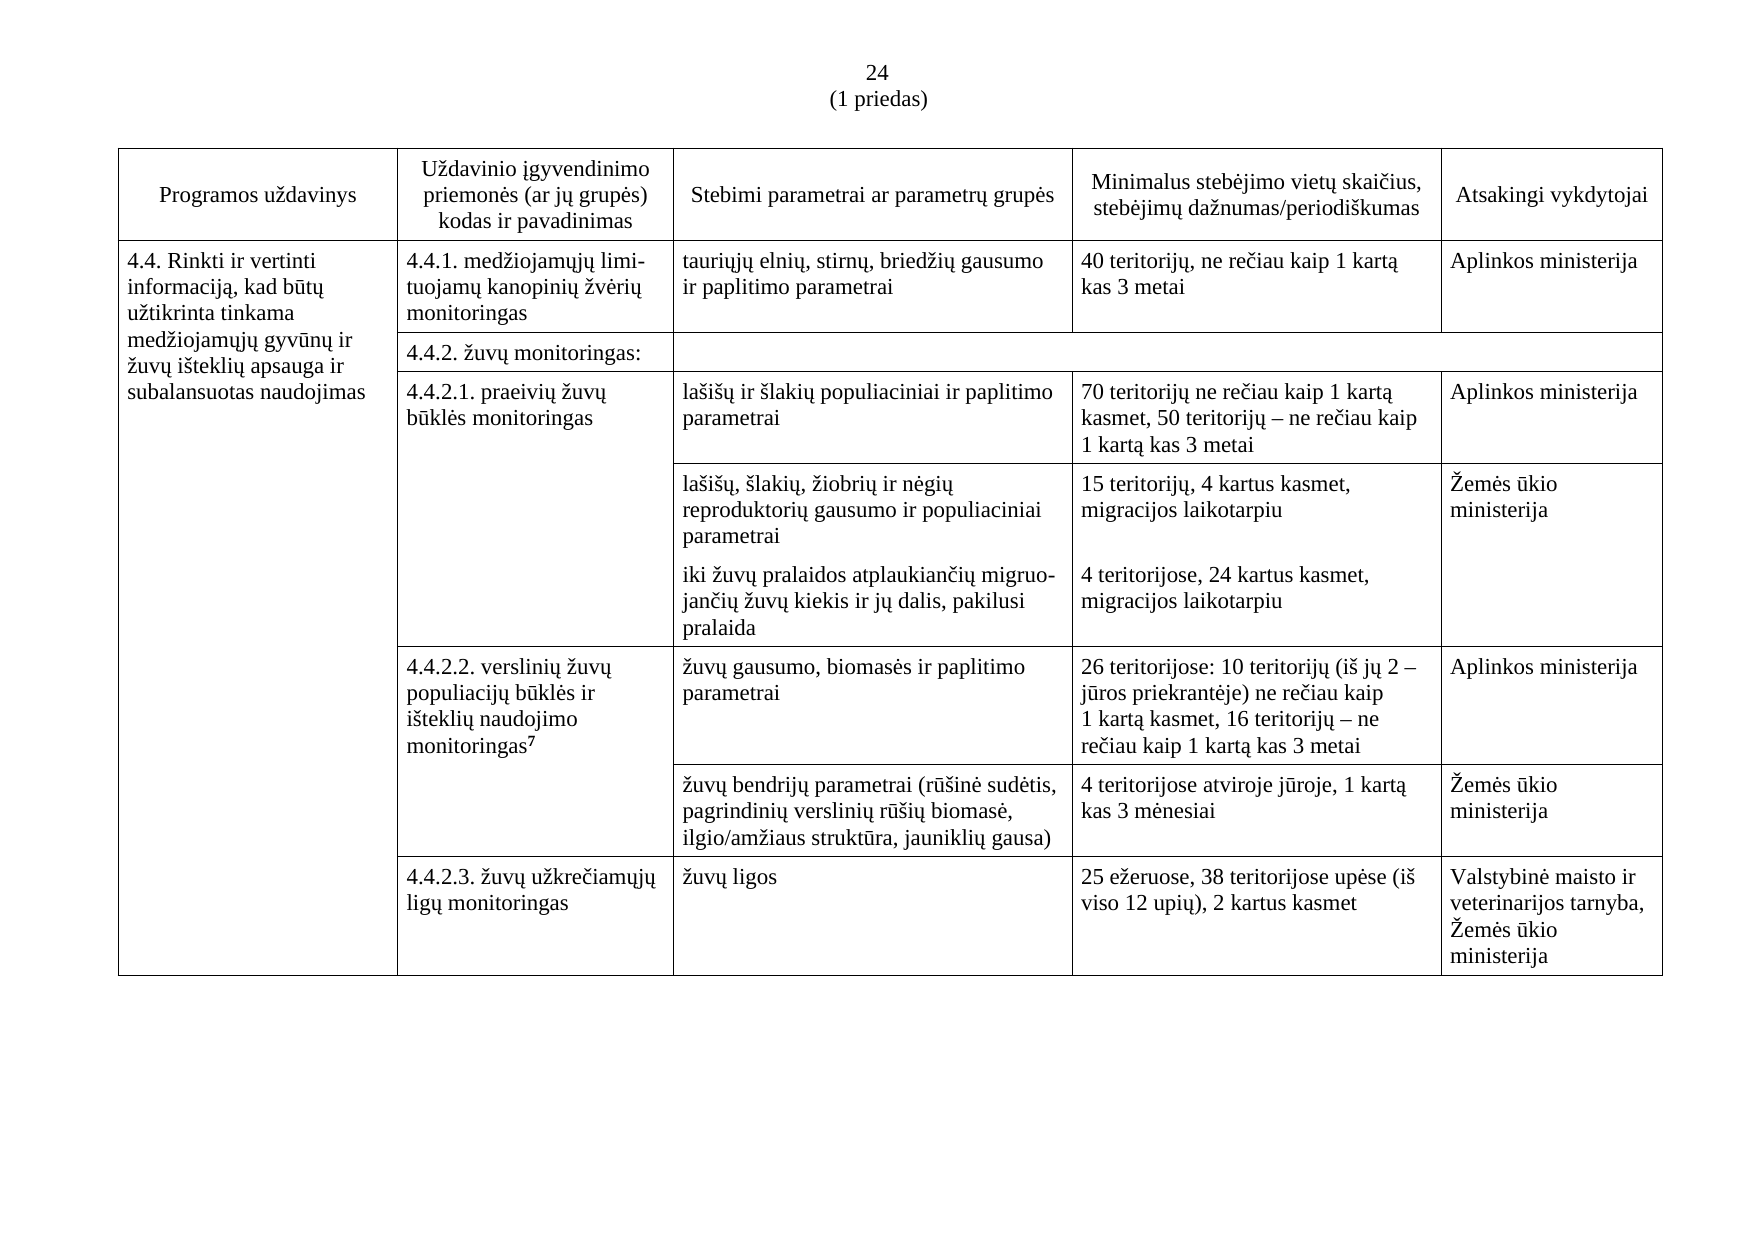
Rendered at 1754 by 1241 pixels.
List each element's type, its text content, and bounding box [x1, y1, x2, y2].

table_header Programos uždavinys [119, 149, 397, 240]
table_cell 4.4.2. žuvų monitoringas: [398, 333, 673, 371]
table_cell žuvų gausumo, biomasės ir paplitimo parametrai [674, 647, 1072, 764]
table_cell [398, 555, 673, 646]
table_header Uždavinio įgyvendinimo priemonės (ar jų grupės) kodas ir pavadinimas [398, 149, 673, 240]
table_cell lašišų ir šlakių populiaciniai ir paplitimo parametrai [674, 372, 1072, 463]
table_cell 40 teritorijų, ne rečiau kaip 1 kartą kas 3 metai [1073, 241, 1441, 332]
table_cell Aplinkos ministerija [1442, 647, 1662, 764]
table_cell iki žuvų pralaidos atplaukiančių migruo­jančių žuvų kiekis ir jų dalis, pakilusi pralaida [674, 555, 1072, 646]
table_cell 4.4.2.3. žuvų užkrečiamųjų ligų monitoringas [398, 857, 673, 974]
table_cell 70 teritorijų ne rečiau kaip 1 kartą kasmet, 50 teritorijų – ne rečiau kaip 1 kartą kas 3 metai [1073, 372, 1441, 463]
table_cell Valstybinė maisto ir veterinarijos tarnyba, Žemės ūkio ministerija [1442, 857, 1662, 974]
table_cell [674, 333, 1072, 371]
table_header Minimalus stebėjimo vietų skaičius, stebėjimų dažnumas/periodiškumas [1073, 149, 1441, 240]
table_cell 15 teritorijų, 4 kartus kasmet, migracijos laikotarpiu [1073, 464, 1441, 555]
table_cell tauriųjų elnių, stirnų, briedžių gausumo ir paplitimo parametrai [674, 241, 1072, 332]
table_cell Žemės ūkio ministerija [1442, 765, 1662, 856]
table_cell [1441, 333, 1662, 371]
table_cell žuvų ligos [674, 857, 1072, 974]
table_cell žuvų bendrijų parametrai (rūšinė sudėtis, pagrindinių verslinių rūšių biomasė, ilgio/amžiaus struktūra, jauniklių gausa) [674, 765, 1072, 856]
table_cell 4.4.2.1. praeivių žuvų būklės monitoringas [398, 372, 673, 555]
table_cell [119, 646, 397, 856]
table_cell 26 teritorijose: 10 teritorijų (iš jų 2 – jūros priekrantėje) ne rečiau kaip 1 kartą kasmet, 16 teritorijų – ne rečiau kaip 1 kartą kas 3 metai [1073, 647, 1441, 764]
table_cell 4.4.2.2. verslinių žuvų populiacijų būklės ir išteklių naudojimo monitoringas7 [398, 647, 673, 856]
table_cell 4.4.1. medžiojamųjų limi­tuo­jamų kanopinių žvėrių monitoringas [398, 241, 673, 332]
table_cell Aplinkos ministerija [1442, 241, 1662, 332]
table_cell 4 teritorijose atviroje jūroje, 1 kartą kas 3 mėnesiai [1073, 765, 1441, 856]
table_header Stebimi parametrai ar parametrų grupės [674, 149, 1072, 240]
table_cell [1442, 555, 1662, 646]
table_cell [119, 555, 397, 646]
table_cell 25 ežeruose, 38 teritorijose upėse (iš viso 12 upių), 2 kartus kasmet [1073, 857, 1441, 974]
table_cell 4 teritorijose, 24 kartus kasmet, migracijos laikotarpiu [1073, 555, 1441, 646]
table_header Atsakingi vykdytojai [1442, 149, 1662, 240]
table_cell Žemės ūkio ministerija [1442, 464, 1662, 555]
table_cell [1072, 333, 1441, 371]
table_cell Aplinkos ministerija [1442, 372, 1662, 463]
table_cell 4.4. Rinkti ir vertinti informaciją, kad būtų užtikrinta tinkama medžiojamųjų gyvūnų ir žuvų išteklių apsauga ir subalansuotas naudojimas [119, 241, 397, 555]
table_cell lašišų, šlakių, žiobrių ir nėgių reproduktorių gausumo ir populiaciniai parametrai [674, 464, 1072, 555]
table_cell [119, 856, 397, 974]
